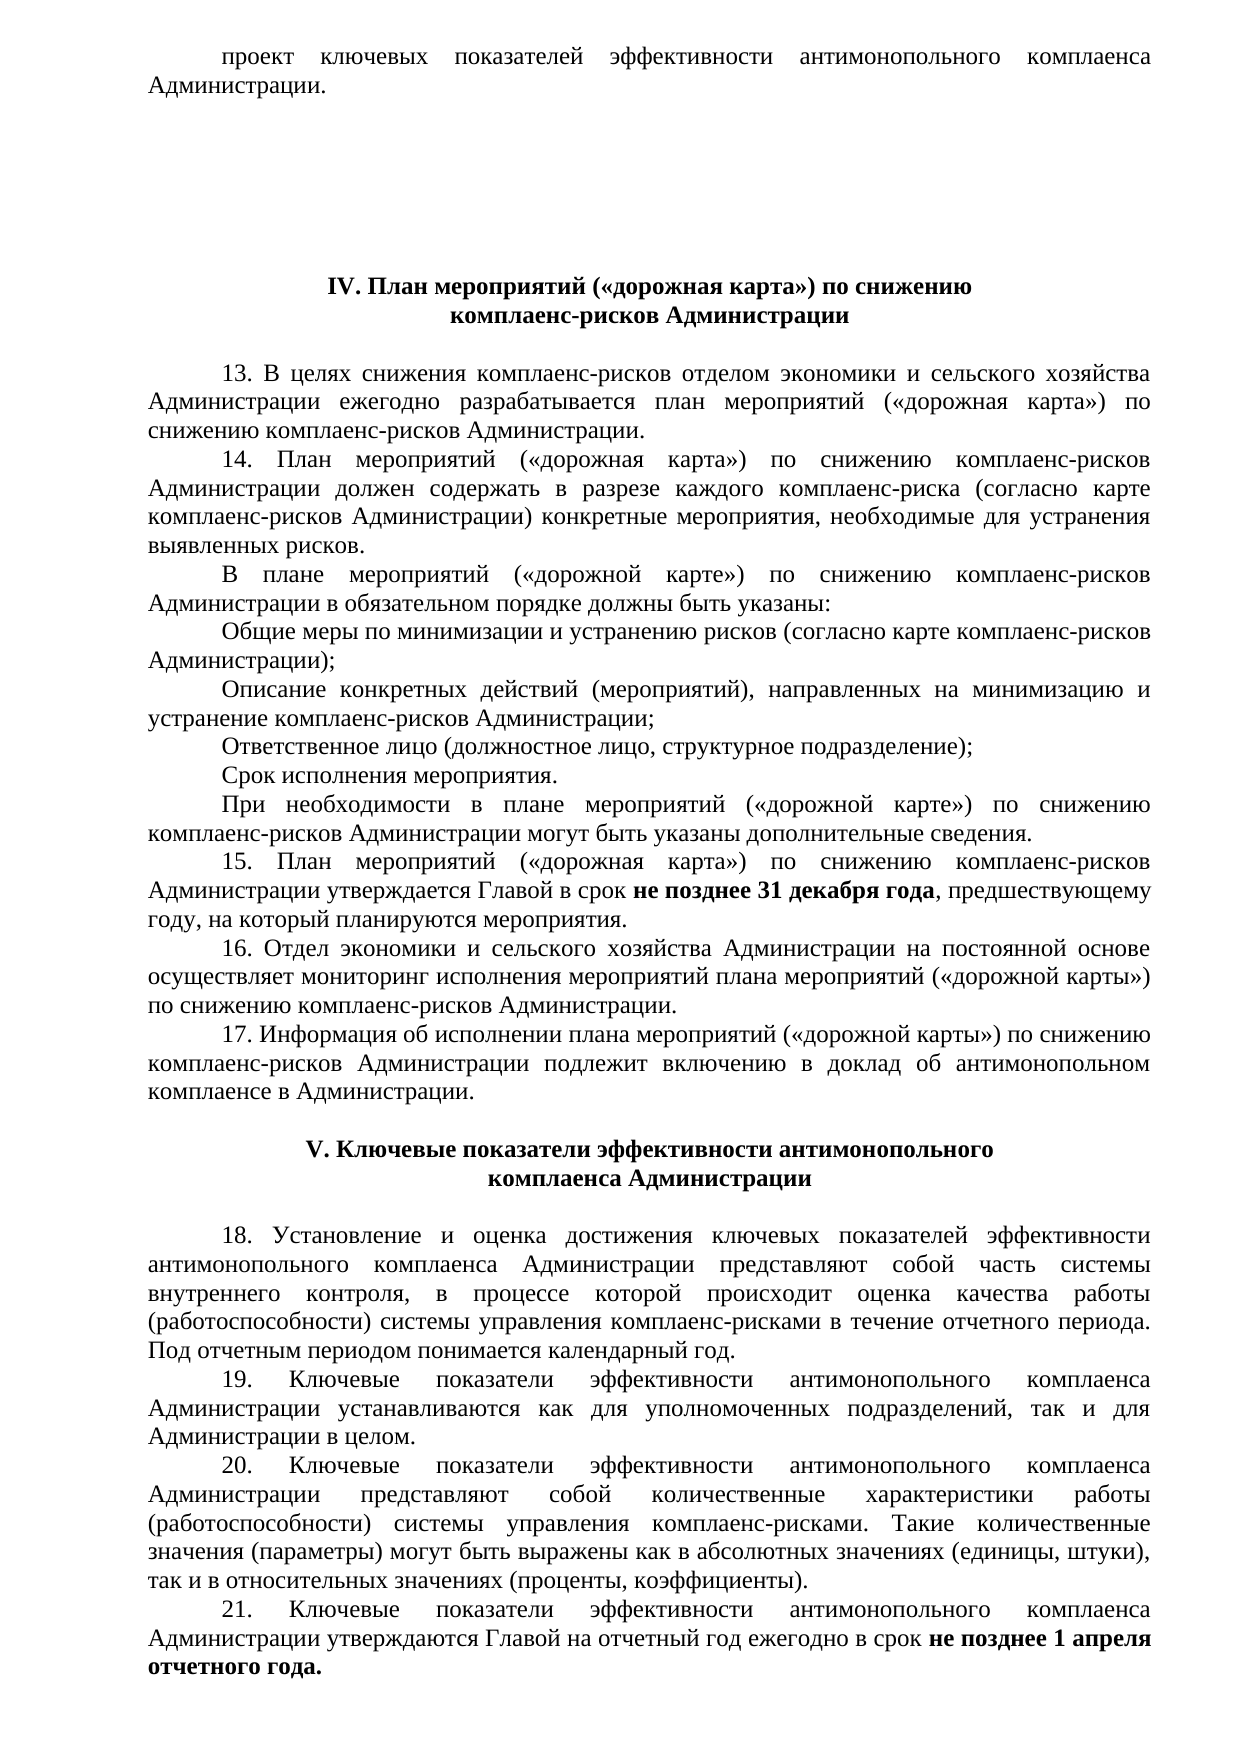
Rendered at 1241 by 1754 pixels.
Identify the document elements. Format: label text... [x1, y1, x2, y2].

text 17. Информация об исполнении плана мероприятий («дорожной карты») по снижению комплаенс-рисков Администрации подлежит включению в доклад об антимонопольном комплаенсе в Администрации. [148, 1019, 1152, 1105]
text IV. План мероприятий («дорожная карта») по снижению [148, 271, 1152, 300]
text 13. В целях снижения комплаенс-рисков отделом экономики и сельского хозяйства Администрации ежегодно разрабатывается план мероприятий («дорожная карта») по снижению комплаенс-рисков Администрации. [148, 358, 1152, 444]
text 14. План мероприятий («дорожная карта») по снижению комплаенс-рисков Администрации должен содержать в разрезе каждого комплаенс-риска (согласно карте комплаенс-рисков Администрации) конкретные мероприятия, необходимые для устранения выявленных рисков. [148, 444, 1152, 559]
text Общие меры по минимизации и устранению рисков (согласно карте комплаенс-рисков Администрации); [148, 616, 1152, 674]
text 19. Ключевые показатели эффективности антимонопольного комплаенса Администрации устанавливаются как для уполномоченных подразделений, так и для Администрации в целом. [148, 1364, 1152, 1450]
text Описание конкретных действий (мероприятий), направленных на минимизацию и устранение комплаенс-рисков Администрации; [148, 674, 1152, 731]
text 20. Ключевые показатели эффективности антимонопольного комплаенса Администрации представляют собой количественные характеристики работы (работоспособности) системы управления комплаенс-рисками. Такие количественные значения (параметры) могут быть выражены как в абсолютных значениях (единицы, штуки), так и в относительных значениях (проценты, коэффициенты). [148, 1450, 1152, 1594]
text 16. Отдел экономики и сельского хозяйства Администрации на постоянной основе осуществляет мониторинг исполнения мероприятий плана мероприятий («дорожной карты») по снижению комплаенс-рисков Администрации. [148, 933, 1152, 1019]
text В плане мероприятий («дорожной карте») по снижению комплаенс-рисков Администрации в обязательном порядке должны быть указаны: [148, 559, 1152, 616]
text комплаенса Администрации [148, 1163, 1152, 1191]
text 18. Установление и оценка достижения ключевых показателей эффективности антимонопольного комплаенса Администрации представляют собой часть системы внутреннего контроля, в процессе которой происходит оценка качества работы (работоспособности) системы управления комплаенс-рисками в течение отчетного периода. Под отчетным периодом понимается календарный год. [148, 1220, 1152, 1364]
text проект ключевых показателей эффективности антимонопольного комплаенса Администрации. [148, 41, 1152, 99]
text Срок исполнения мероприятия. [148, 760, 1152, 789]
text Ответственное лицо (должностное лицо, структурное подразделение); [148, 731, 1152, 760]
text комплаенс-рисков Администрации [148, 300, 1152, 329]
text 21. Ключевые показатели эффективности антимонопольного комплаенса Администрации утверждаются Главой на отчетный год ежегодно в срок не позднее 1 апреля отчетного года. [148, 1594, 1152, 1680]
text При необходимости в плане мероприятий («дорожной карте») по снижению комплаенс-рисков Администрации могут быть указаны дополнительные сведения. [148, 789, 1152, 846]
text V. Ключевые показатели эффективности антимонопольного [148, 1134, 1152, 1163]
text 15. План мероприятий («дорожная карта») по снижению комплаенс-рисков Администрации утверждается Главой в срок не позднее 31 декабря года, предшествующему году, на который планируются мероприятия. [148, 846, 1152, 933]
